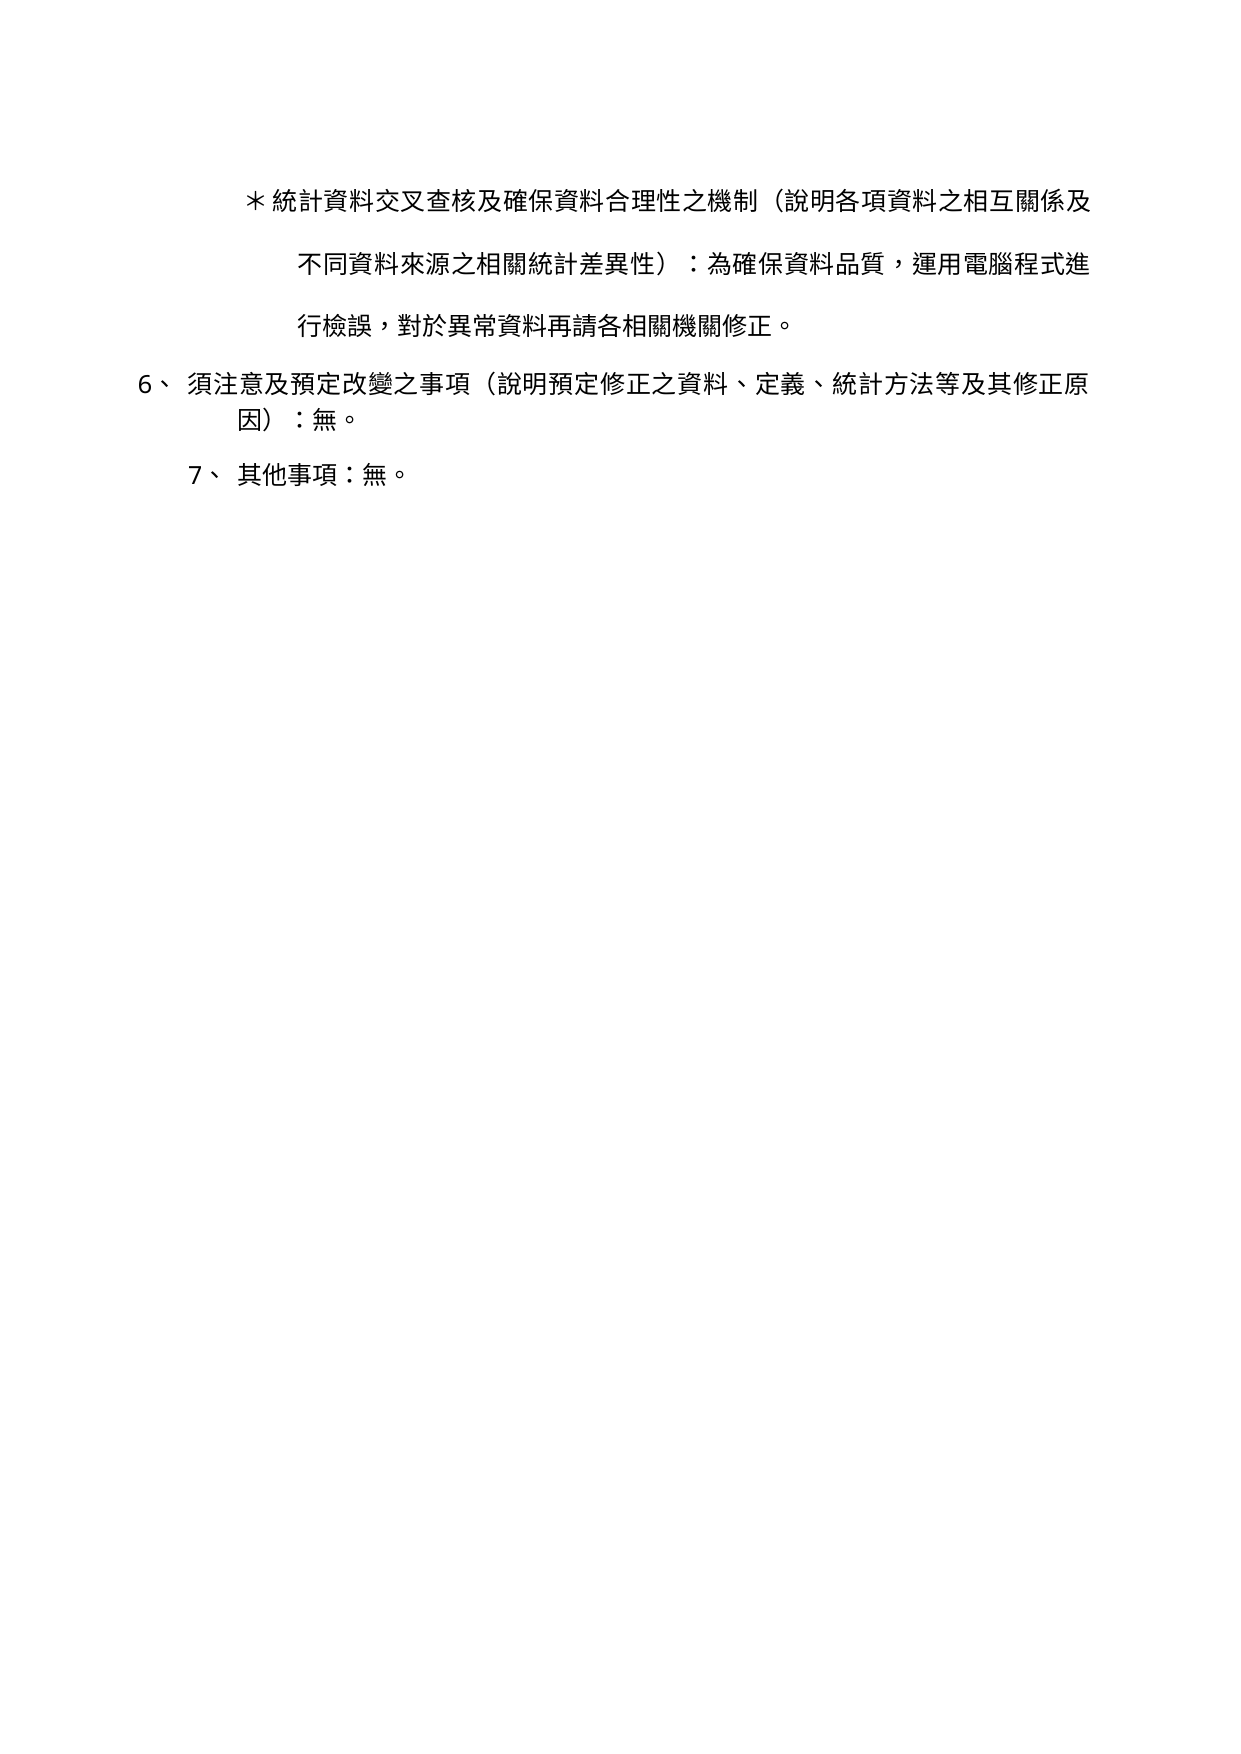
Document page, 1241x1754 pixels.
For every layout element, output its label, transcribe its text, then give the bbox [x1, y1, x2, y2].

list 統計資料交叉查核及確保資料合理性之機制（說明各項資料之相互關係及不同資料來源之相關統計差異性）：為確保資料品質，運用電腦程式進行檢誤，對於異常資料再請各相關機關修正。 [243, 158, 1092, 346]
list 須注意及預定改變之事項（說明預定修正之資料、定義、統計方法等及其修正原因）：無。 [137, 364, 1092, 437]
list 其他事項：無。 [187, 456, 1092, 492]
